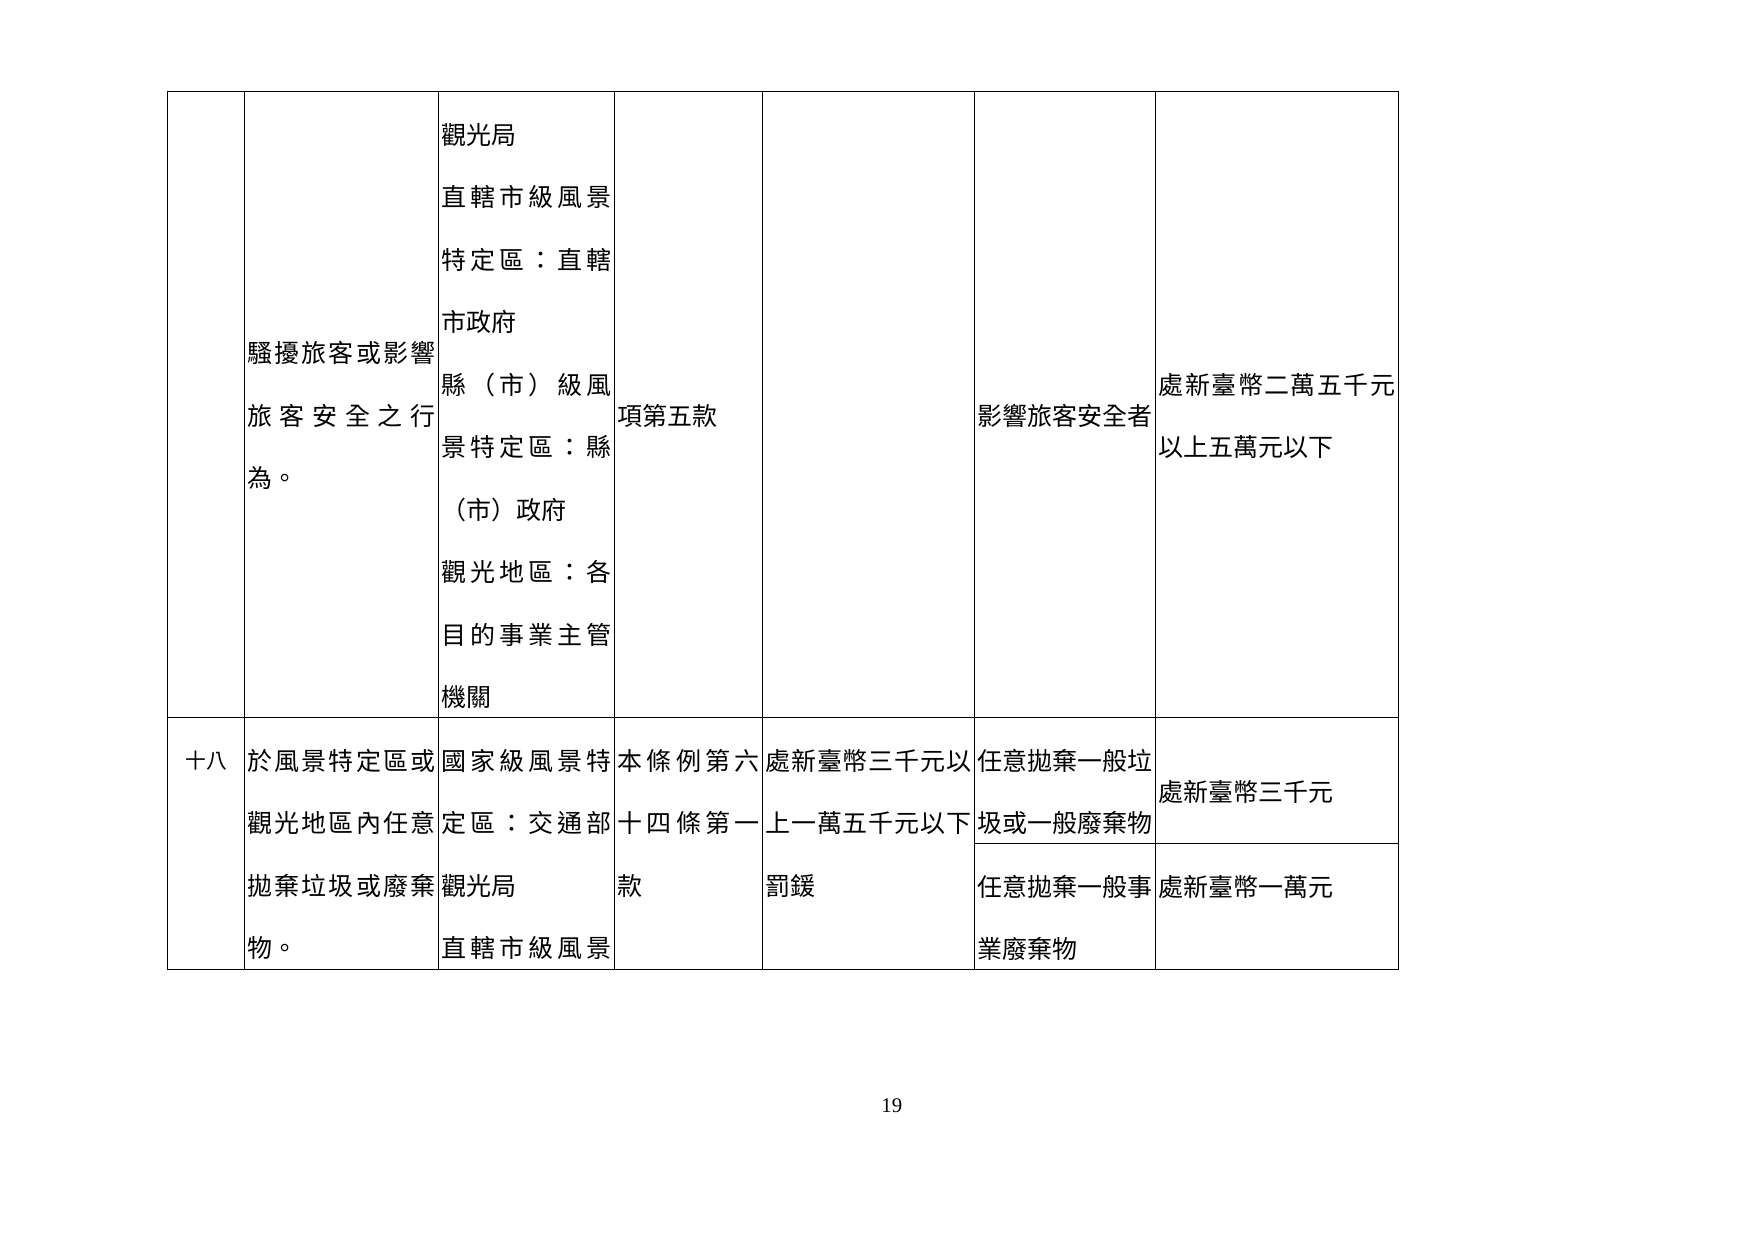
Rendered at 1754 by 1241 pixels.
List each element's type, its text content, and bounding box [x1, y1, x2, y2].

table_cell [168, 92, 244, 717]
table_cell 本條例第六十四條第一款 [615, 718, 762, 969]
table_cell [763, 92, 974, 717]
table_cell 項第五款 [615, 92, 762, 717]
table_cell 處新臺幣一萬元 [1156, 844, 1398, 969]
table_cell 任意拋棄一般垃圾或一般廢棄物 [975, 718, 1155, 843]
table_cell 處新臺幣二萬五千元以上五萬元以下 [1156, 92, 1398, 717]
table_cell 觀光局 直轄市級風景特定區：直轄市政府 縣（市）級風景特定區：縣（市）政府 觀光地區：各目的事業主管機關 [439, 92, 614, 717]
table_cell 十八 [168, 718, 244, 969]
table_cell 處新臺幣三千元以上一萬五千元以下罰鍰 [763, 718, 974, 969]
table_cell 於風景特定區或觀光地區內任意拋棄垃圾或廢棄物。 [245, 718, 438, 969]
table_cell 騷擾旅客或影響旅客安全之行為。 [245, 92, 438, 717]
table_cell 處新臺幣三千元 [1156, 718, 1398, 843]
table_cell 任意拋棄一般事業廢棄物 [975, 844, 1155, 969]
table_cell 國家級風景特定區：交通部觀光局 直轄市級風景特定區：直轄市政府 縣（市）級風景特定區：縣（市）政府 觀光地區：各目的事業主管機關 [439, 718, 614, 969]
table_cell 影響旅客安全者 [975, 92, 1155, 717]
